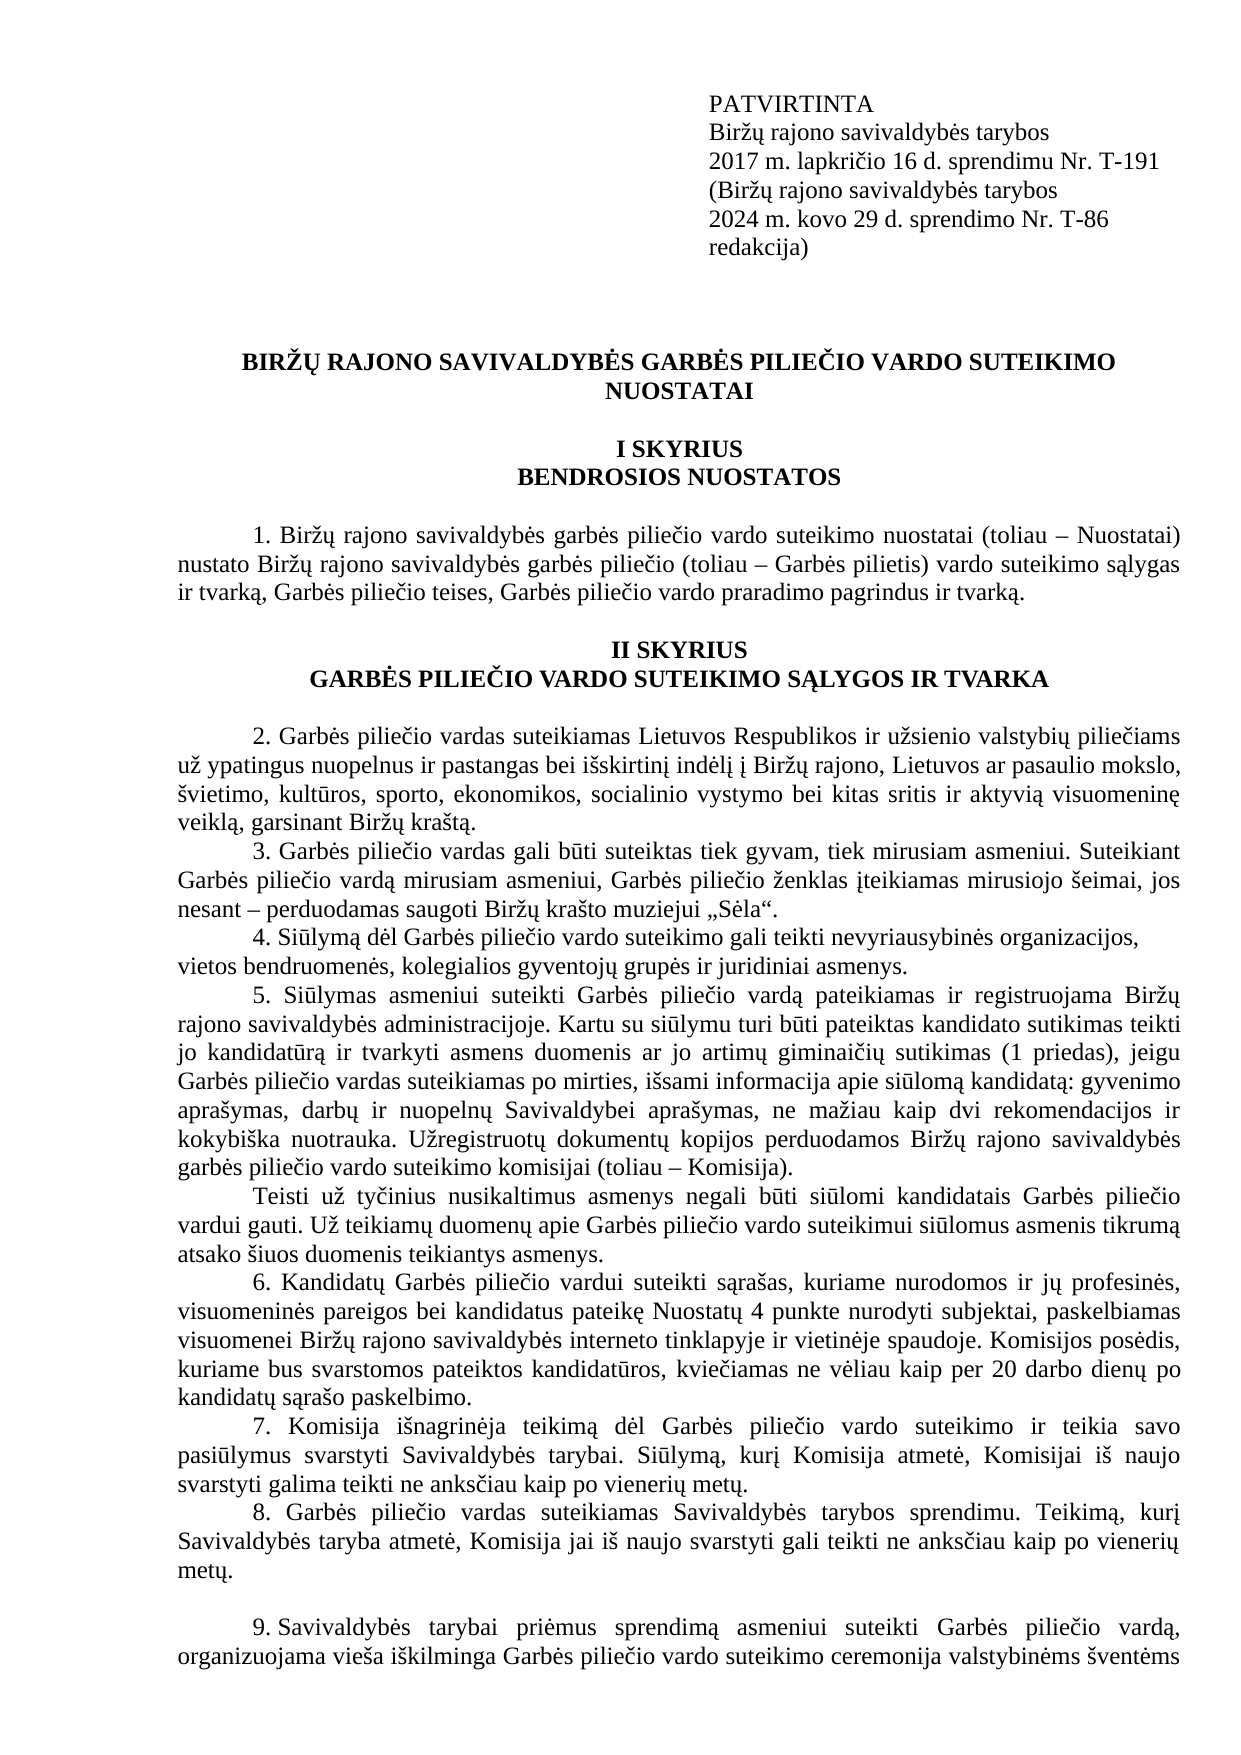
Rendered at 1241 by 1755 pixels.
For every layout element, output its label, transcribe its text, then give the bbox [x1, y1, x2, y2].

text I SKYRIUS [177, 434, 1181, 462]
text BIRŽŲ RAJONO SAVIVALDYBĖS GARBĖS PILIEČIO VARDO SUTEIKIMO NUOSTATAI [177, 347, 1181, 405]
text Teisti už tyčinius nusikaltimus asmenys negali būti siūlomi kandidatais Garbės piliečio vardui gauti. Už teikiamų duomenų apie Garbės piliečio vardo suteikimui siūlomus asmenis tikrumą atsako šiuos duomenis teikiantys asmenys. [177, 1181, 1181, 1267]
text GARBĖS PILIEČIO VARDO SUTEIKIMO SĄLYGOS IR TVARKA [177, 664, 1181, 692]
text 6. Kandidatų Garbės piliečio vardui suteikti sąrašas, kuriame nurodomos ir jų profesinės, visuomeninės pareigos bei kandidatus pateikę Nuostatų 4 punkte nurodyti subjektai, paskelbiamas visuomenei Biržų rajono savivaldybės interneto tinklapyje ir vietinėje spaudoje. Komisijos posėdis, kuriame bus svarstomos pateiktos kandidatūros, kviečiamas ne vėliau kaip per 20 darbo dienų po kandidatų sąrašo paskelbimo. [177, 1267, 1181, 1411]
text II SKYRIUS [177, 635, 1181, 664]
text BENDROSIOS NUOSTATOS [177, 462, 1181, 491]
text 9. Savivaldybės tarybai priėmus sprendimą asmeniui suteikti Garbės piliečio vardą, organizuojama vieša iškilminga Garbės piliečio vardo suteikimo ceremonija valstybinėms šventėms [177, 1612, 1181, 1670]
text 4. Siūlymą dėl Garbės piliečio vardo suteikimo gali teikti nevyriausybinės organizacijos, vietos bendruomenės, kolegialios gyventojų grupės ir juridiniai asmenys. [177, 922, 1181, 980]
text (Biržų rajono savivaldybės tarybos [177, 175, 1181, 204]
text PATVIRTINTA [177, 89, 1181, 117]
text 1. Biržų rajono savivaldybės garbės piliečio vardo suteikimo nuostatai (toliau – Nuostatai) nustato Biržų rajono savivaldybės garbės piliečio (toliau – Garbės pilietis) vardo suteikimo sąlygas ir tvarką, Garbės piliečio teises, Garbės piliečio vardo praradimo pagrindus ir tvarką. [177, 520, 1181, 606]
text 5. Siūlymas asmeniui suteikti Garbės piliečio vardą pateikiamas ir registruojama Biržų rajono savivaldybės administracijoje. Kartu su siūlymu turi būti pateiktas kandidato sutikimas teikti jo kandidatūrą ir tvarkyti asmens duomenis ar jo artimų giminaičių sutikimas (1 priedas), jeigu Garbės piliečio vardas suteikiamas po mirties, išsami informacija apie siūlomą kandidatą: gyvenimo aprašymas, darbų ir nuopelnų Savivaldybei aprašymas, ne mažiau kaip dvi rekomendacijos ir kokybiška nuotrauka. Užregistruotų dokumentų kopijos perduodamos Biržų rajono savivaldybės garbės piliečio vardo suteikimo komisijai (toliau – Komisija). [177, 980, 1181, 1181]
text redakcija) [177, 232, 1181, 261]
text 3. Garbės piliečio vardas gali būti suteiktas tiek gyvam, tiek mirusiam asmeniui. Suteikiant Garbės piliečio vardą mirusiam asmeniui, Garbės piliečio ženklas įteikiamas mirusiojo šeimai, jos nesant – perduodamas saugoti Biržų krašto muziejui „Sėla“. [177, 836, 1181, 922]
text 2017 m. lapkričio 16 d. sprendimu Nr. T-191 [177, 146, 1181, 175]
text 8. Garbės piliečio vardas suteikiamas Savivaldybės tarybos sprendimu. Teikimą, kurį Savivaldybės taryba atmetė, Komisija jai iš naujo svarstyti gali teikti ne anksčiau kaip po vienerių metų. [177, 1497, 1181, 1584]
text Biržų rajono savivaldybės tarybos [177, 117, 1181, 146]
text 2. Garbės piliečio vardas suteikiamas Lietuvos Respublikos ir užsienio valstybių piliečiams už ypatingus nuopelnus ir pastangas bei išskirtinį indėlį į Biržų rajono, Lietuvos ar pasaulio mokslo, švietimo, kultūros, sporto, ekonomikos, socialinio vystymo bei kitas sritis ir aktyvią visuomeninę veiklą, garsinant Biržų kraštą. [177, 721, 1181, 836]
text 7. Komisija išnagrinėja teikimą dėl Garbės piliečio vardo suteikimo ir teikia savo pasiūlymus svarstyti Savivaldybės tarybai. Siūlymą, kurį Komisija atmetė, Komisijai iš naujo svarstyti galima teikti ne anksčiau kaip po vienerių metų. [177, 1411, 1181, 1497]
text 2024 m. kovo 29 d. sprendimo Nr. T-86 [177, 204, 1181, 232]
